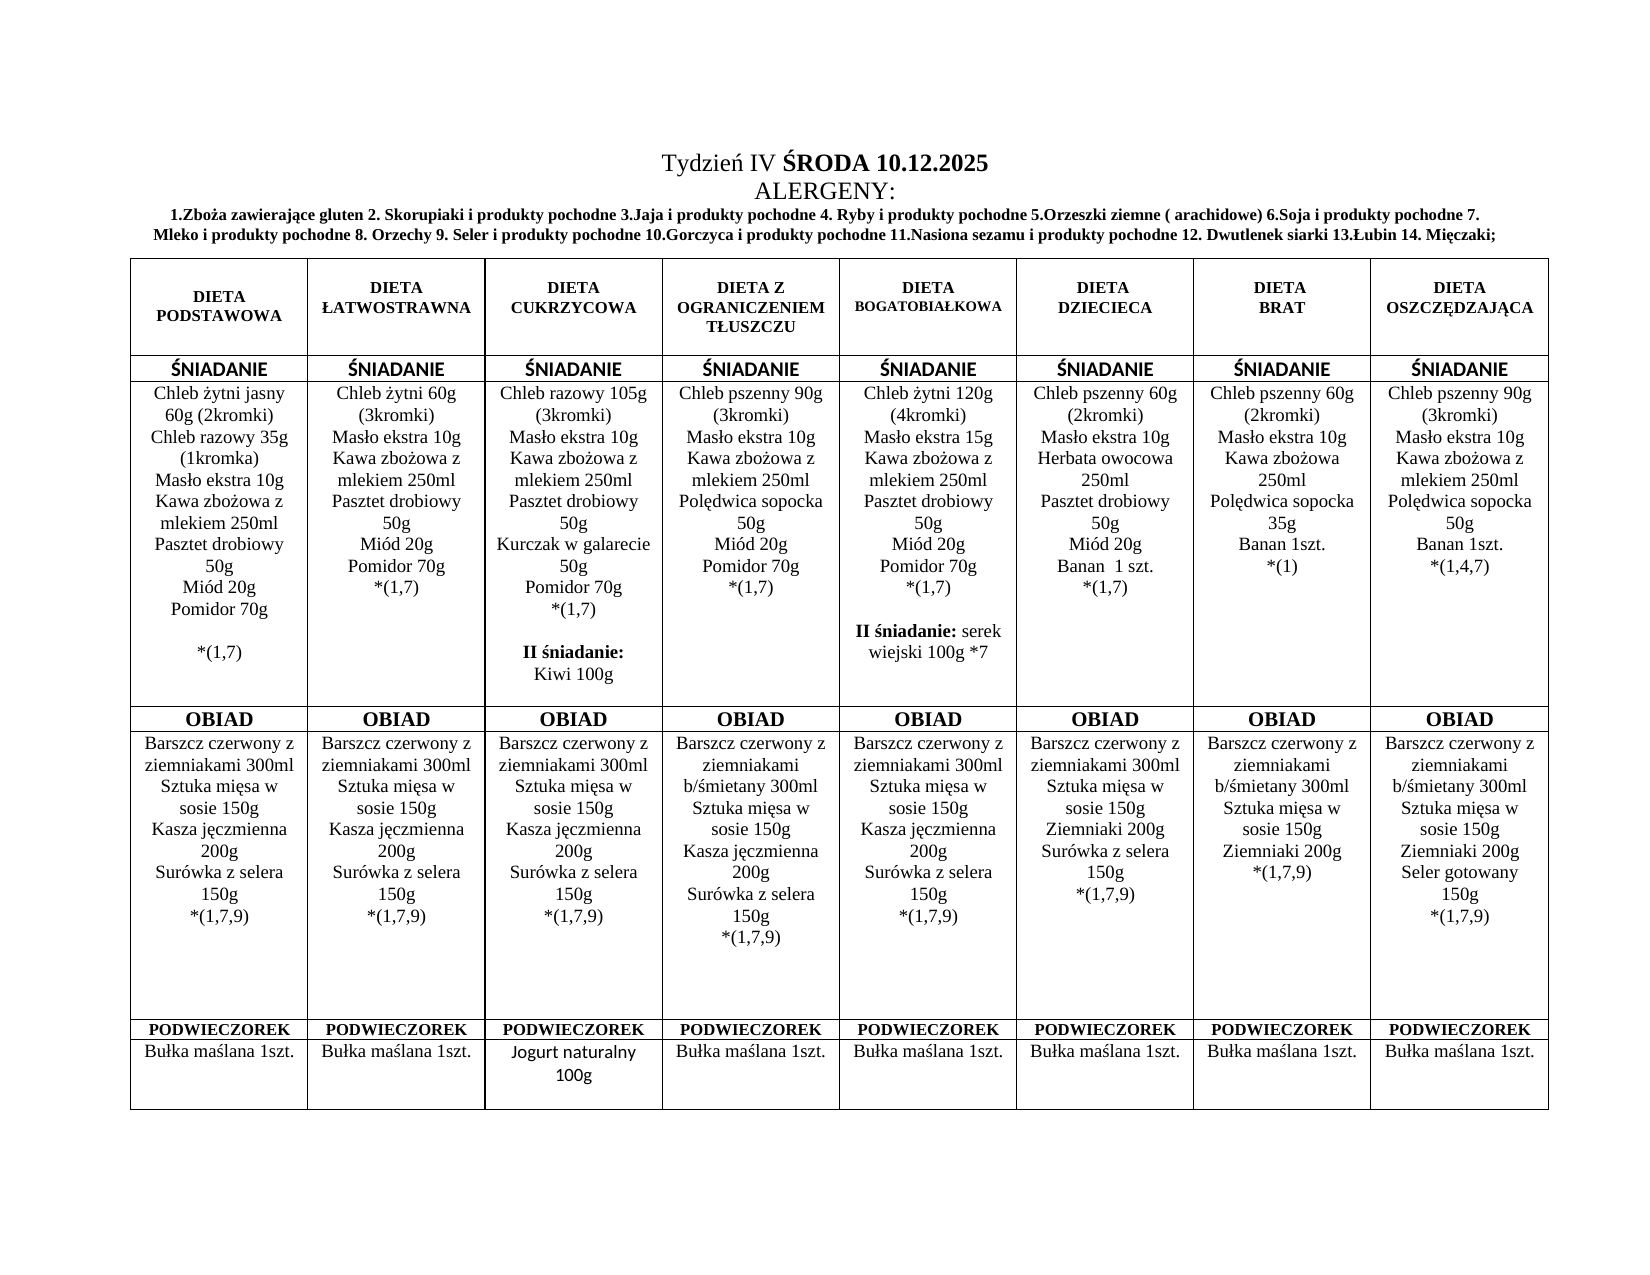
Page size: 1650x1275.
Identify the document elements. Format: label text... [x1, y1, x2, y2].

table_cell OBIAD [474, 707, 484, 731]
table_cell OBIAD [1371, 707, 1382, 731]
table_header DIETA BRAT [1194, 259, 1370, 355]
table_cell ŚNIADANIE [308, 356, 319, 381]
table_cell OBIAD [1359, 707, 1370, 731]
table_cell OBIAD [308, 707, 319, 731]
table_cell Jogurt naturalny 100g [486, 1040, 496, 1109]
table_cell ŚNIADANIE [1182, 356, 1193, 381]
table_cell ŚNIADANIE [1017, 356, 1028, 381]
table_cell Barszcz czerwony z ziemniakami b/śmietany 300ml Sztuka mięsa w sosie 150g Ziemniaki 200g Seler gotowany 150g *(1,7,9) [1371, 732, 1548, 1019]
table_header DIETA PODSTAWOWA [131, 259, 307, 355]
table_header DIETA DZIECIECA [1017, 259, 1193, 355]
table_header DIETA Z OGRANICZENIEM TŁUSZCZU [663, 259, 673, 355]
table_cell Bułka maślana 1szt. [131, 1040, 307, 1109]
table_cell OBIAD [828, 707, 839, 731]
table_cell Bułka maślana 1szt. [1194, 1040, 1370, 1109]
table_cell Chleb żytni jasny 60g (2kromki) Chleb razowy 35g (1kromka) Masło ekstra 10g Kawa zbożowa z mlekiem 250ml Pasztet drobiowy 50g Miód 20g Pomidor 70g *(1,7) [131, 382, 307, 706]
table_cell ŚNIADANIE [1359, 356, 1370, 381]
table_cell ŚNIADANIE [840, 356, 851, 381]
table_cell Chleb razowy 105g (3kromki) Masło ekstra 10g Kawa zbożowa z mlekiem 250ml Pasztet drobiowy 50g Kurczak w galarecie 50g Pomidor 70g *(1,7) II śniadanie: Kiwi 100g [486, 382, 496, 706]
table_cell Chleb żytni 120g (4kromki) Masło ekstra 15g Kawa zbożowa z mlekiem 250ml Pasztet drobiowy 50g Miód 20g Pomidor 70g *(1,7) II śniadanie: serek wiejski 100g *7 [840, 382, 1016, 706]
table_cell ŚNIADANIE [486, 356, 496, 381]
table_header DIETA Z OGRANICZENIEM TŁUSZCZU [828, 259, 839, 355]
table_cell OBIAD [1006, 707, 1016, 731]
table_cell Chleb pszenny 60g (2kromki) Masło ekstra 10g Kawa zbożowa 250ml Polędwica sopocka 35g Banan 1szt. *(1) [1194, 382, 1370, 706]
table_cell ŚNIADANIE [651, 356, 662, 381]
table_cell OBIAD [1182, 707, 1193, 731]
table_cell OBIAD [1017, 707, 1028, 731]
table_cell ŚNIADANIE [828, 356, 839, 381]
subtitle Tydzień IV ŚRODA 10.12.2025 [148, 148, 1502, 176]
table_cell Bułka maślana 1szt. [840, 1040, 1016, 1109]
table_cell Barszcz czerwony z ziemniakami b/śmietany 300ml Sztuka mięsa w sosie 150g Ziemniaki 200g *(1,7,9) [1194, 732, 1370, 1019]
table_cell OBIAD [1538, 707, 1548, 731]
table_cell Chleb żytni 60g (3kromki) Masło ekstra 10g Kawa zbożowa z mlekiem 250ml Pasztet drobiowy 50g Miód 20g Pomidor 70g *(1,7) [308, 382, 484, 706]
table_cell OBIAD [297, 707, 307, 731]
table_cell Barszcz czerwony z ziemniakami 300ml Sztuka mięsa w sosie 150g Kasza jęczmienna 200g Surówka z selera 150g *(1,7,9) [486, 732, 662, 1019]
table_cell Barszcz czerwony z ziemniakami 300ml Sztuka mięsa w sosie 150g Kasza jęczmienna 200g Surówka z selera 150g *(1,7,9) [131, 732, 307, 1019]
table_cell ŚNIADANIE [1371, 356, 1382, 381]
table_header DIETA BOGATOBIAŁKOWA [840, 259, 1016, 355]
table_cell Barszcz czerwony z ziemniakami 300ml Sztuka mięsa w sosie 150g Kasza jęczmienna 200g Surówka z selera 150g *(1,7,9) [840, 732, 1016, 1019]
table_cell OBIAD [651, 707, 662, 731]
table_cell Chleb pszenny 90g (3kromki) Masło ekstra 10g Kawa zbożowa z mlekiem 250ml Polędwica sopocka 50g Miód 20g Pomidor 70g *(1,7) [663, 382, 839, 706]
table_cell OBIAD [663, 707, 673, 731]
table_header DIETA ŁATWOSTRAWNA [308, 259, 484, 355]
table_cell Jogurt naturalny 100g [651, 1040, 662, 1109]
table_cell OBIAD [840, 707, 851, 731]
table_cell Barszcz czerwony z ziemniakami b/śmietany 300ml Sztuka mięsa w sosie 150g Kasza jęczmienna 200g Surówka z selera 150g *(1,7,9) [828, 732, 839, 1019]
table_cell ŚNIADANIE [1006, 356, 1016, 381]
table_cell Chleb pszenny 60g (2kromki) Masło ekstra 10g Herbata owocowa 250ml Pasztet drobiowy 50g Miód 20g Banan 1 szt. *(1,7) [1017, 382, 1193, 706]
table_cell Barszcz czerwony z ziemniakami 300ml Sztuka mięsa w sosie 150g Kasza jęczmienna 200g Surówka z selera 150g *(1,7,9) [308, 732, 484, 1019]
subtitle ALERGENY: [148, 176, 1502, 205]
table_cell Bułka maślana 1szt. [308, 1040, 484, 1109]
table_cell OBIAD [1194, 707, 1205, 731]
table_cell ŚNIADANIE [1538, 356, 1548, 381]
table_cell ŚNIADANIE [131, 356, 142, 381]
table_cell OBIAD [131, 707, 142, 731]
table_cell ŚNIADANIE [1194, 356, 1205, 381]
table_cell Chleb razowy 105g (3kromki) Masło ekstra 10g Kawa zbożowa z mlekiem 250ml Pasztet drobiowy 50g Kurczak w galarecie 50g Pomidor 70g *(1,7) II śniadanie: Kiwi 100g [651, 382, 662, 706]
table_header DIETA CUKRZYCOWA [486, 259, 662, 355]
table_cell Barszcz czerwony z ziemniakami b/śmietany 300ml Sztuka mięsa w sosie 150g Kasza jęczmienna 200g Surówka z selera 150g *(1,7,9) [663, 732, 673, 1019]
table_header DIETA OSZCZĘDZAJĄCA [1371, 259, 1548, 355]
table_cell ŚNIADANIE [663, 356, 673, 381]
subtitle 1.Zboża zawierające gluten 2. Skorupiaki i produkty pochodne 3.Jaja i produkty pochodne 4. Ryby i produkty pochodne 5.Orzeszki ziemne ( arachidowe) 6.Soja i produkty pochodne 7. Mleko i produkty pochodne 8. Orzechy 9. Seler i produkty pochodne 10.Gorczyca i produkty pochodne 11.Nasiona sezamu i produkty pochodne 12. Dwutlenek siarki 13.Łubin 14. Mięczaki; [148, 205, 1502, 243]
table_cell Bułka maślana 1szt. [1017, 1040, 1193, 1109]
table_cell ŚNIADANIE [297, 356, 307, 381]
table_cell OBIAD [486, 707, 496, 731]
table_cell Bułka maślana 1szt. [663, 1040, 839, 1109]
table_cell Barszcz czerwony z ziemniakami 300ml Sztuka mięsa w sosie 150g Ziemniaki 200g Surówka z selera 150g *(1,7,9) [1017, 732, 1193, 1019]
table_cell ŚNIADANIE [474, 356, 484, 381]
table_cell Bułka maślana 1szt. [1371, 1040, 1548, 1109]
table_cell Chleb pszenny 90g (3kromki) Masło ekstra 10g Kawa zbożowa z mlekiem 250ml Polędwica sopocka 50g Banan 1szt. *(1,4,7) [1371, 382, 1548, 706]
